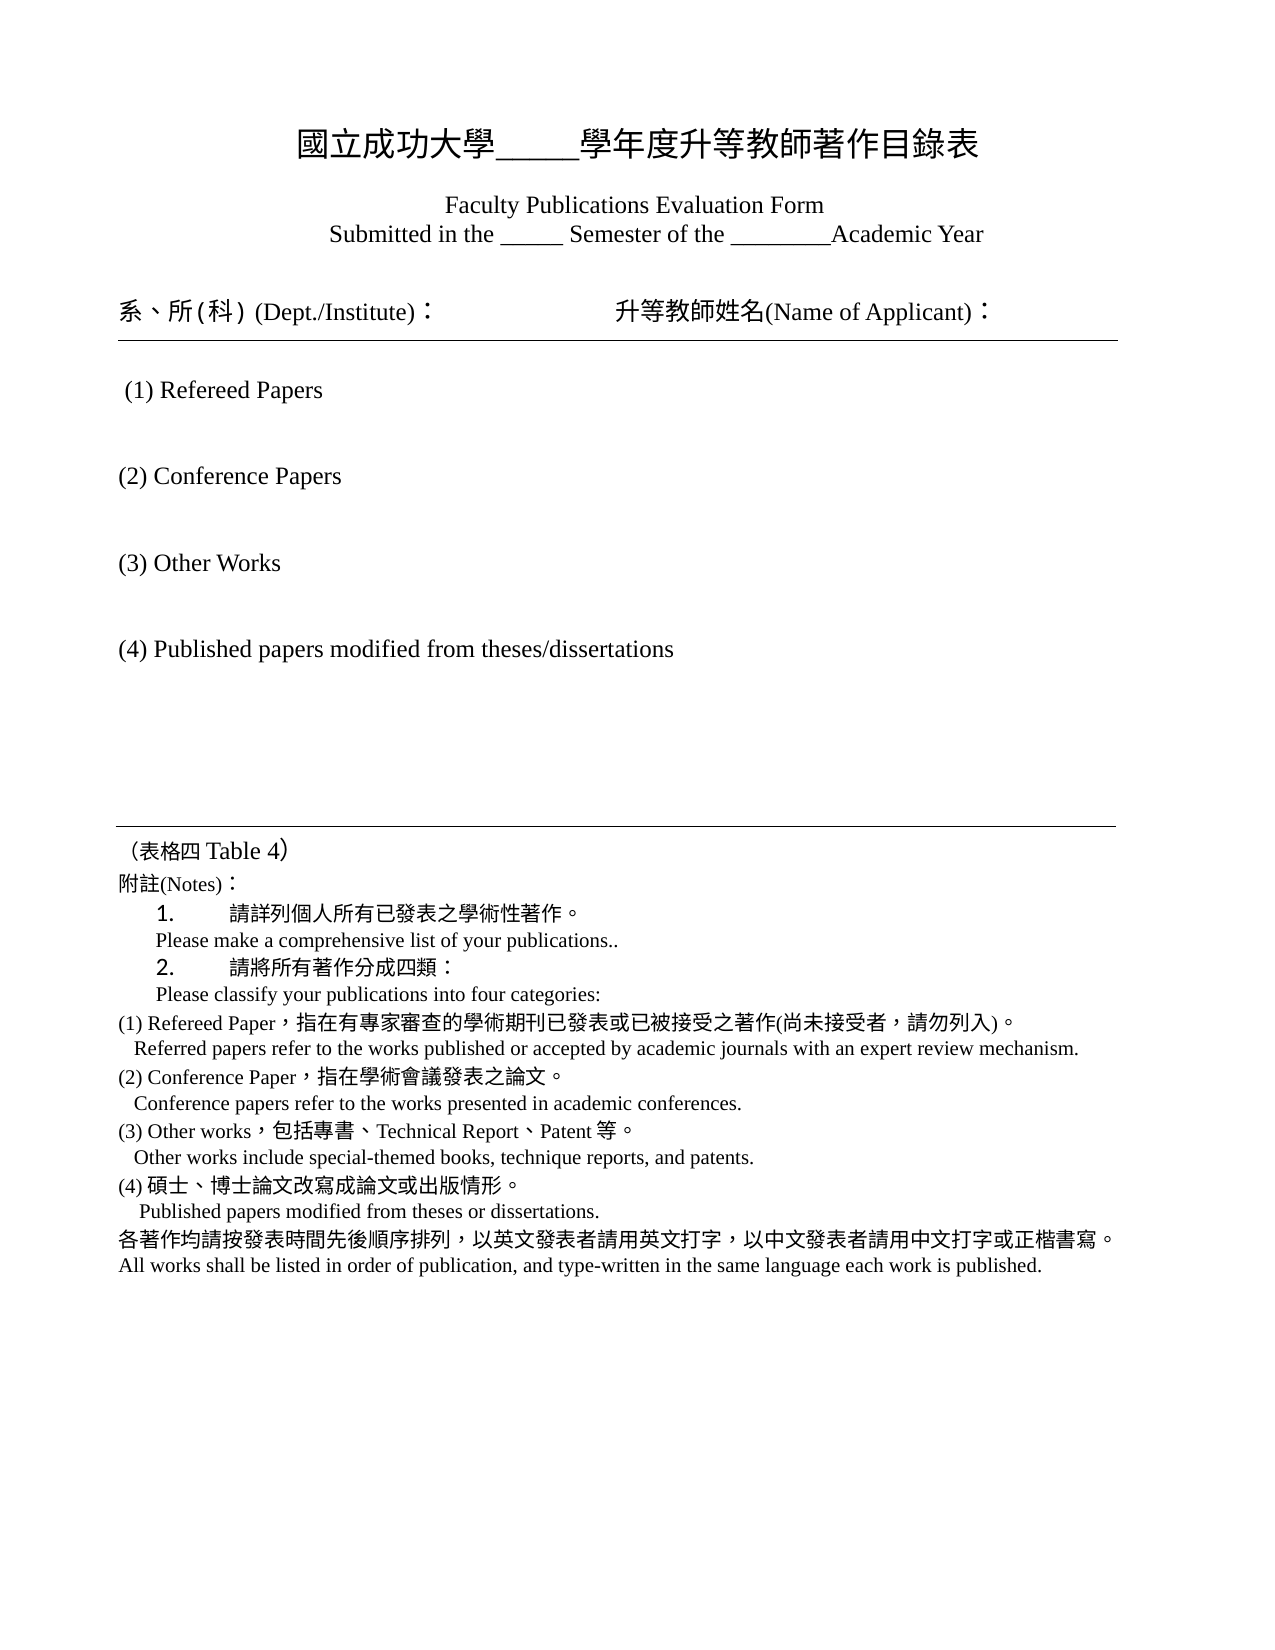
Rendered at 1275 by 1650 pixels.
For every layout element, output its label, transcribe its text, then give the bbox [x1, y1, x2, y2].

text (3) Other Works [118, 548, 1157, 576]
text (1) Refereed Paper，指在有專家審查的學術期刊已發表或已被接受之著作(尚未接受者，請勿列入)。 [118, 1006, 1157, 1036]
text 附註(Notes)： [118, 867, 1157, 897]
text Other works include special-themed books, technique reports, and patents. [118, 1145, 1157, 1169]
text (2) Conference Paper，指在學術會議發表之論文。 [118, 1060, 1157, 1091]
text Please make a comprehensive list of your publications.. [155, 927, 1157, 952]
text （表格四Table 4） [118, 831, 1157, 867]
text (3) Other works，包括專書、Technical Report、Patent等。 [118, 1115, 1157, 1145]
list 請詳列個人所有已發表之學術性著作。 [155, 897, 1157, 927]
text (1) Refereed Papers [118, 375, 1157, 404]
text Conference papers refer to the works presented in academic conferences. [118, 1091, 1157, 1115]
text (4) Published papers modified from theses/dissertations [118, 634, 1157, 663]
text Please classify your publications into four categories: [156, 982, 1157, 1006]
text Faculty Publications Evaluation Form [118, 190, 1157, 219]
text (4) 碩士、博士論文改寫成論文或出版情形。 [118, 1169, 1157, 1199]
text All works shall be listed in order of publication, and type-written in the same language each work is published. [118, 1253, 1157, 1277]
text Referred papers refer to the works published or accepted by academic journals with an expert review mechanism. [118, 1036, 1157, 1060]
text 各著作均請按發表時間先後順序排列，以英文發表者請用英文打字，以中文發表者請用中文打字或正楷書寫。 [118, 1223, 1157, 1253]
text Submitted in the _____ Semester of the ________Academic Year [118, 219, 1157, 248]
text 國立成功大學_____學年度升等教師著作目錄表 [118, 118, 1157, 166]
text (2) Conference Papers [118, 461, 1157, 490]
text Published papers modified from theses or dissertations. [118, 1199, 1157, 1223]
text 系、所(科) (Dept./Institute)： 升等教師姓名(Name of Applicant)： [118, 291, 1157, 327]
list 請將所有著作分成四類： [156, 952, 1157, 982]
